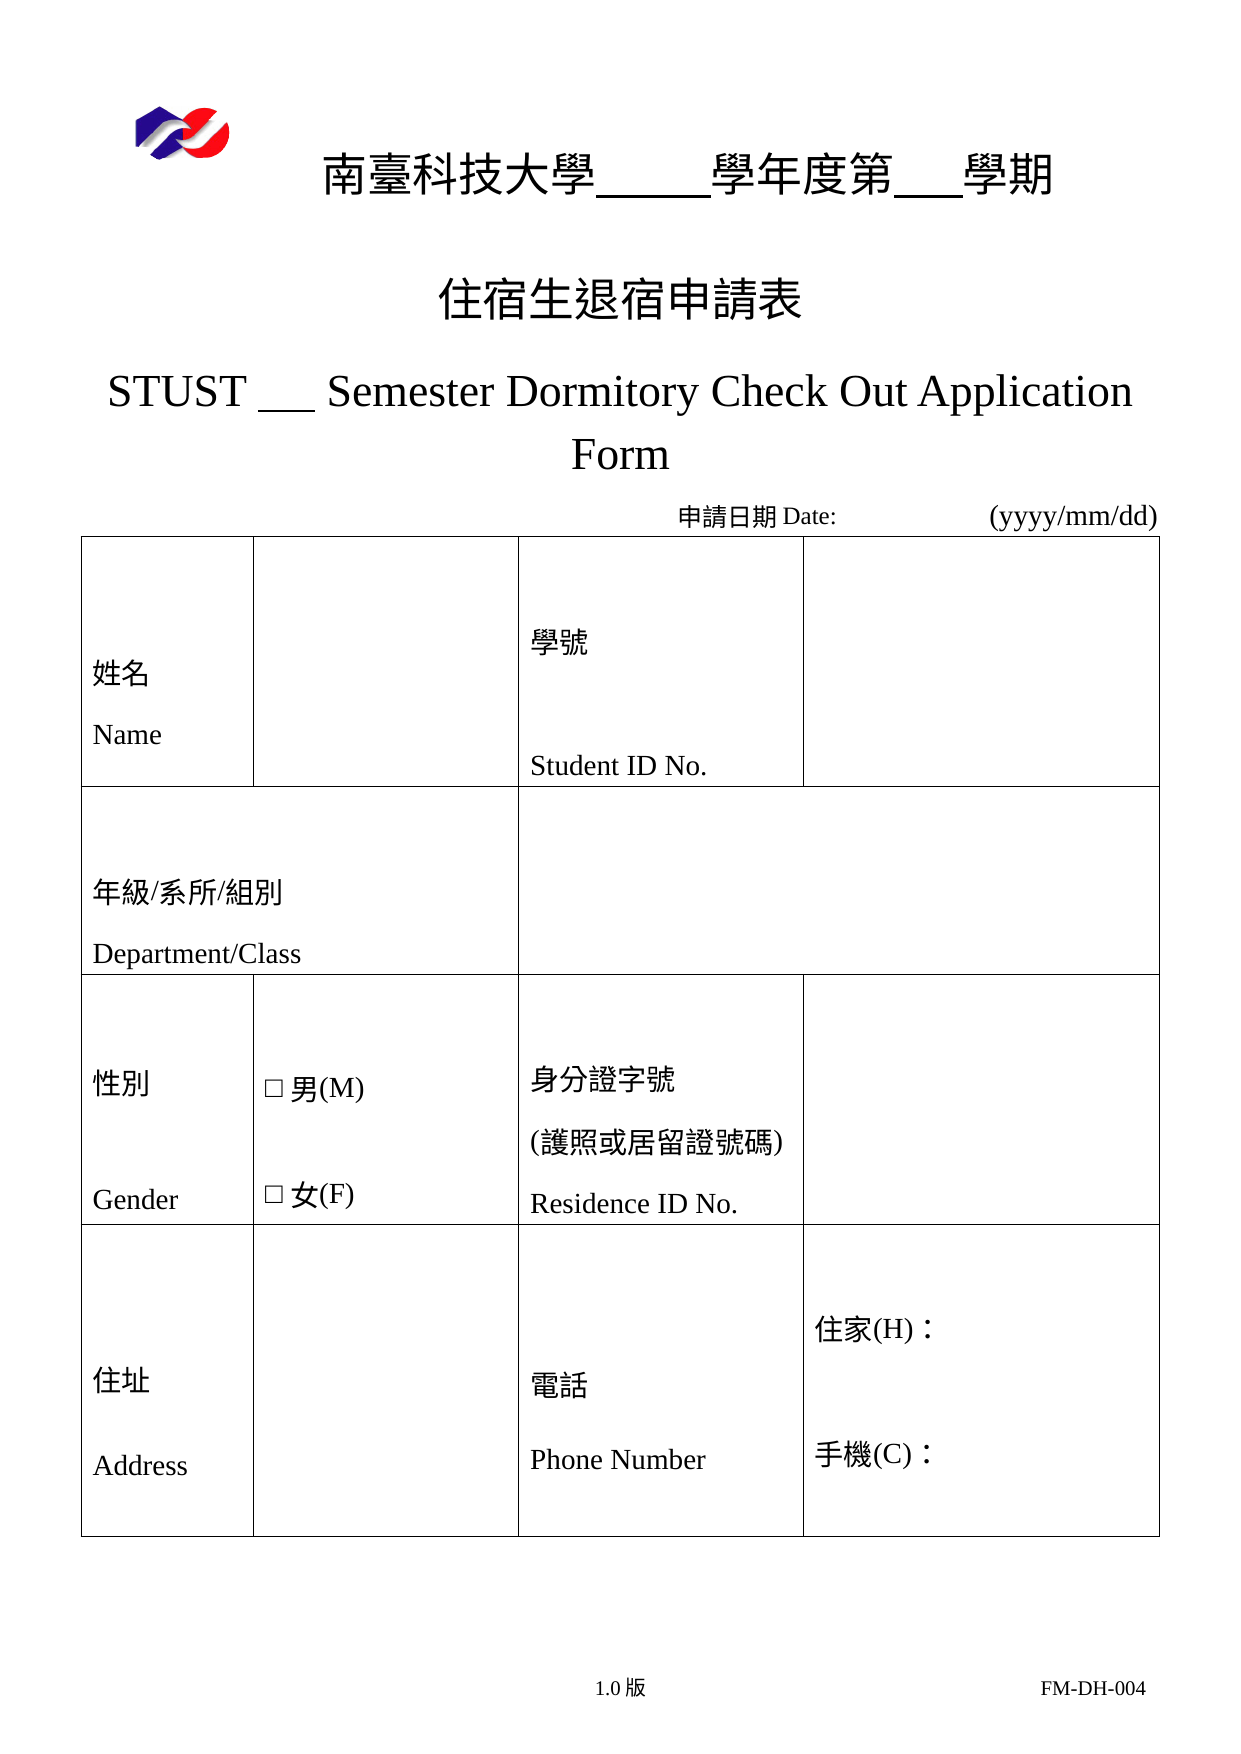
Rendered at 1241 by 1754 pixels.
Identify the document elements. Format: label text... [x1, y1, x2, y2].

table_cell 身分證字號 (護照或居留證號碼) Residence ID No. [519, 975, 803, 1224]
text 住宿生退宿申請表 [94, 224, 1146, 349]
table_header 姓名 Name [82, 537, 253, 786]
text 南臺科技大學 學年度第 學期 [94, 99, 1146, 224]
table_cell 年級/系所/組別 Department/Class [82, 787, 518, 974]
table_cell 住家(H)： 手機(C)： [804, 1225, 1159, 1536]
table_cell [519, 787, 1159, 974]
table_cell [254, 1225, 518, 1536]
table_header [254, 537, 518, 786]
table_header 學號 Student ID No. [519, 537, 803, 786]
table_cell [804, 975, 1159, 1224]
table_cell 電話 Phone Number [519, 1225, 803, 1536]
table_cell 住址 Address [82, 1225, 253, 1536]
table_cell 性別 Gender [82, 975, 253, 1224]
text STUST Semester Dormitory Check Out Application Form [94, 349, 1146, 474]
text 申請日期Date: (yyyy/mm/dd) [94, 474, 1158, 536]
table_header [804, 537, 1159, 786]
table_cell □ 男(M) □ 女(F) [254, 975, 518, 1224]
